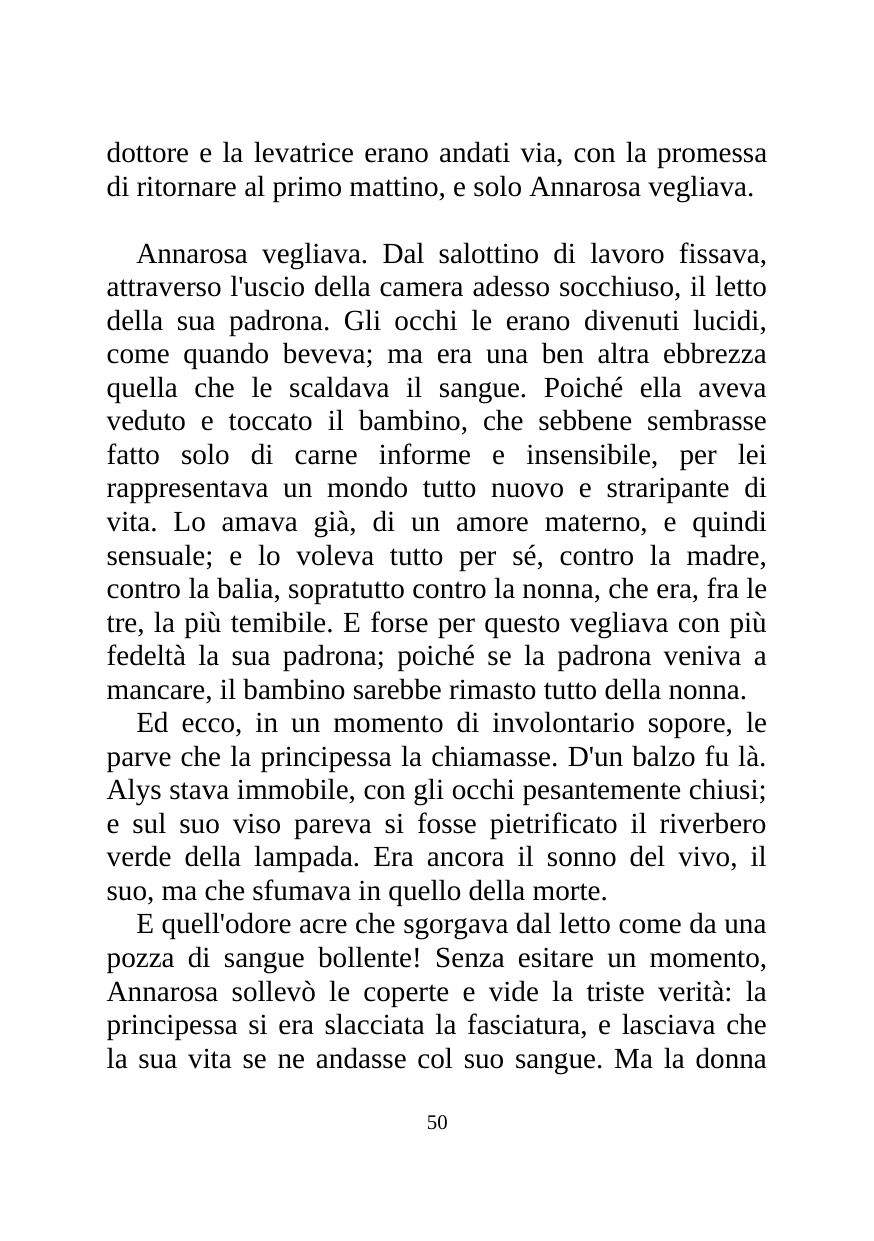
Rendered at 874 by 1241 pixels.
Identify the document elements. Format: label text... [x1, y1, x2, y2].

text Annarosa vegliava. Dal salottino di lavoro fissava, attraverso l'uscio della camera adesso socchiuso, il letto della sua padrona. Gli occhi le erano divenuti lucidi, come quando beveva; ma era una ben altra ebbrezza quella che le scaldava il sangue. Poiché ella aveva veduto e toccato il bambino, che sebbene sembrasse fatto solo di carne informe e insensibile, per lei rappresentava un mondo tutto nuovo e straripante di vita. Lo amava già, di un amore materno, e quindi sensuale; e lo voleva tutto per sé, contro la madre, contro la balia, sopratutto contro la nonna, che era, fra le tre, la più temibile. E forse per questo vegliava con più fedeltà la sua padrona; poiché se la padrona veniva a mancare, il bambino sarebbe rimasto tutto della nonna. [106, 236, 768, 705]
text dottore e la levatrice erano andati via, con la promessa di ritornare al primo mattino, e solo Annarosa vegliava. [106, 135, 768, 202]
text Ed ecco, in un momento di involontario sopore, le parve che la principessa la chiamasse. D'un balzo fu là. Alys stava immobile, con gli occhi pesantemente chiusi; e sul suo viso pareva si fosse pietrificato il riverbero verde della lampada. Era ancora il sonno del vivo, il suo, ma che sfumava in quello della morte. [106, 705, 768, 907]
text E quell'odore acre che sgorgava dal letto come da una pozza di sangue bollente! Senza esitare un momento, Annarosa sollevò le coperte e vide la triste verità: la principessa si era slacciata la fasciatura, e lasciava che la sua vita se ne andasse col suo sangue. Ma la donna [106, 907, 768, 1074]
